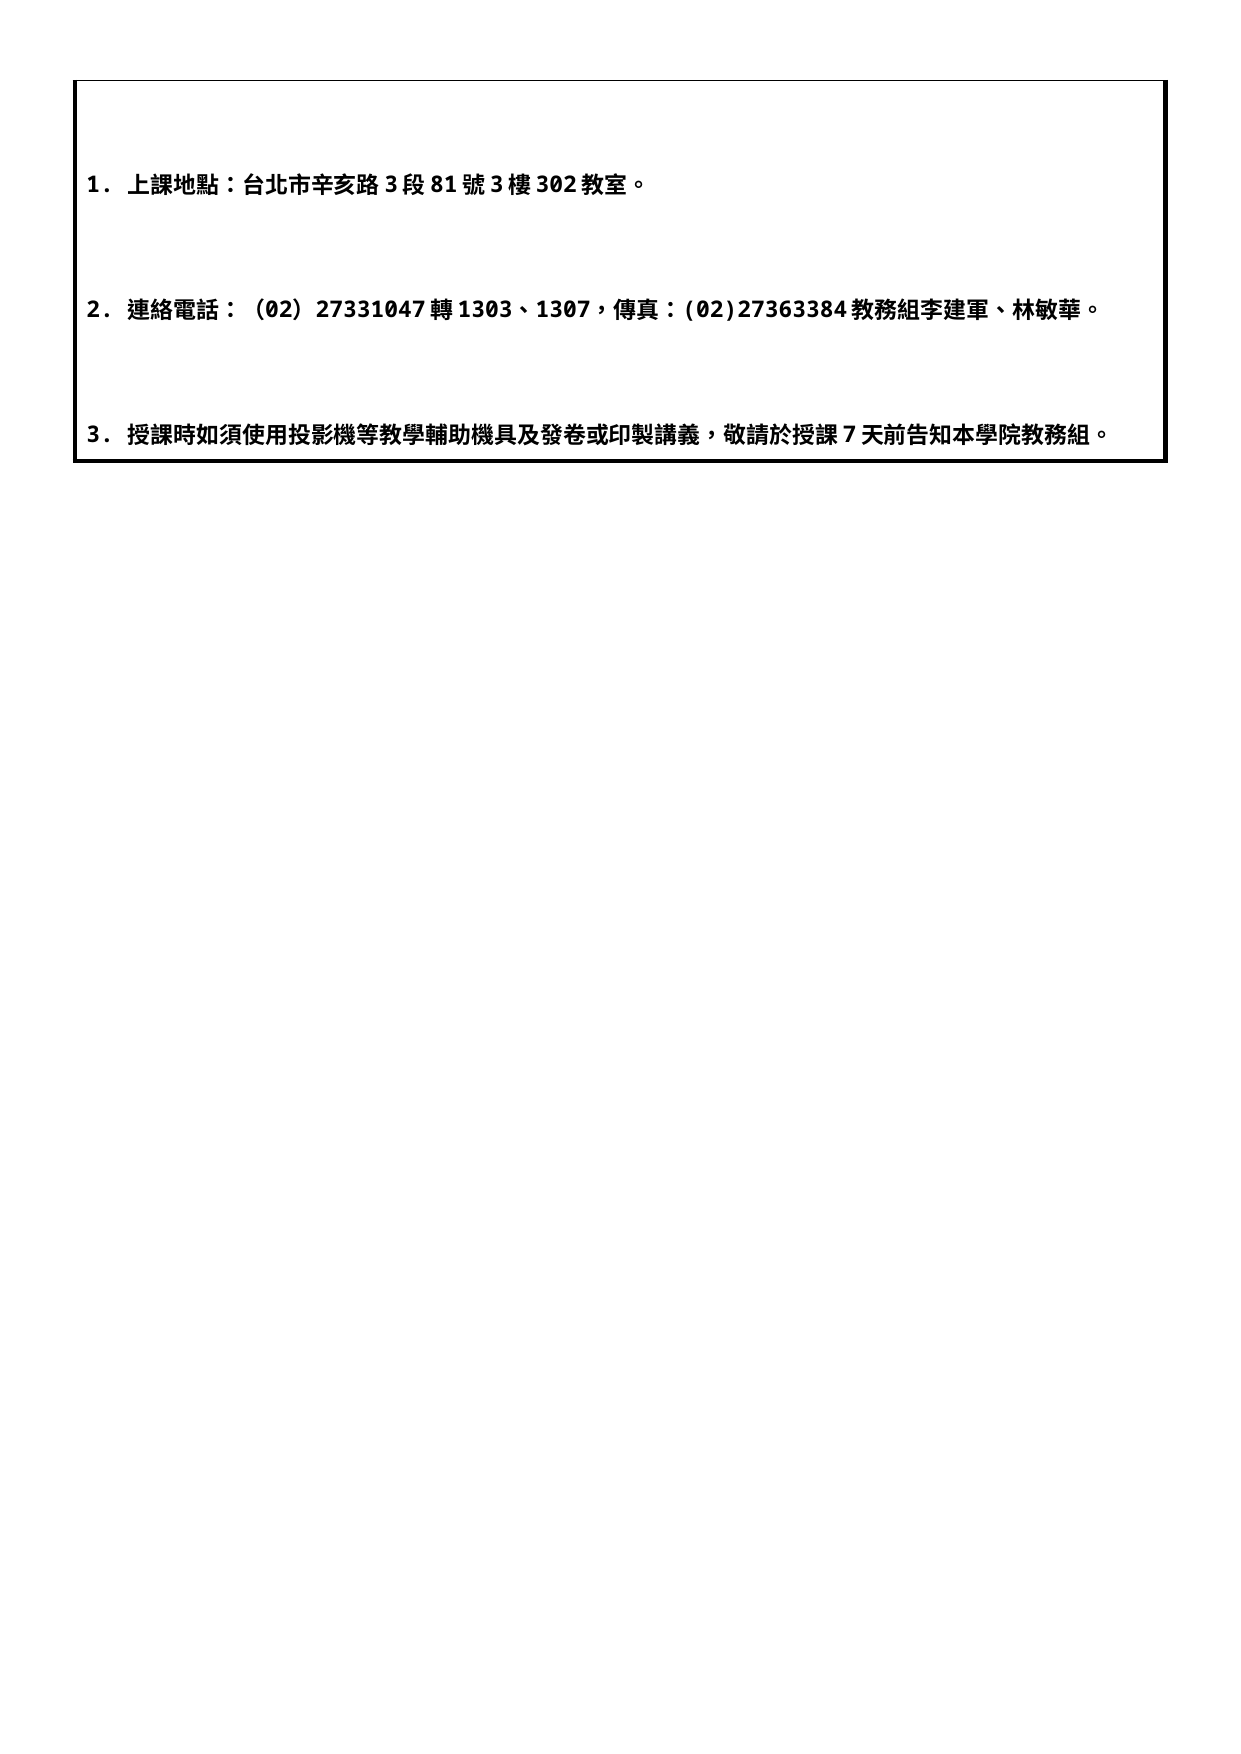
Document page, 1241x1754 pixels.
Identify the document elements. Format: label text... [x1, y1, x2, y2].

table_cell 1. 上課地點：台北市辛亥路3段81號3樓302教室。 2. 連絡電話：（02）27331047轉1303、1307，傳真：(02)27363384教務組李建軍、林敏華。 3. 授課時如須使用投影機等教學輔助機具及發卷或印製講義，敬請於授課7天前告知本學院教務組。 [77, 81, 1163, 458]
